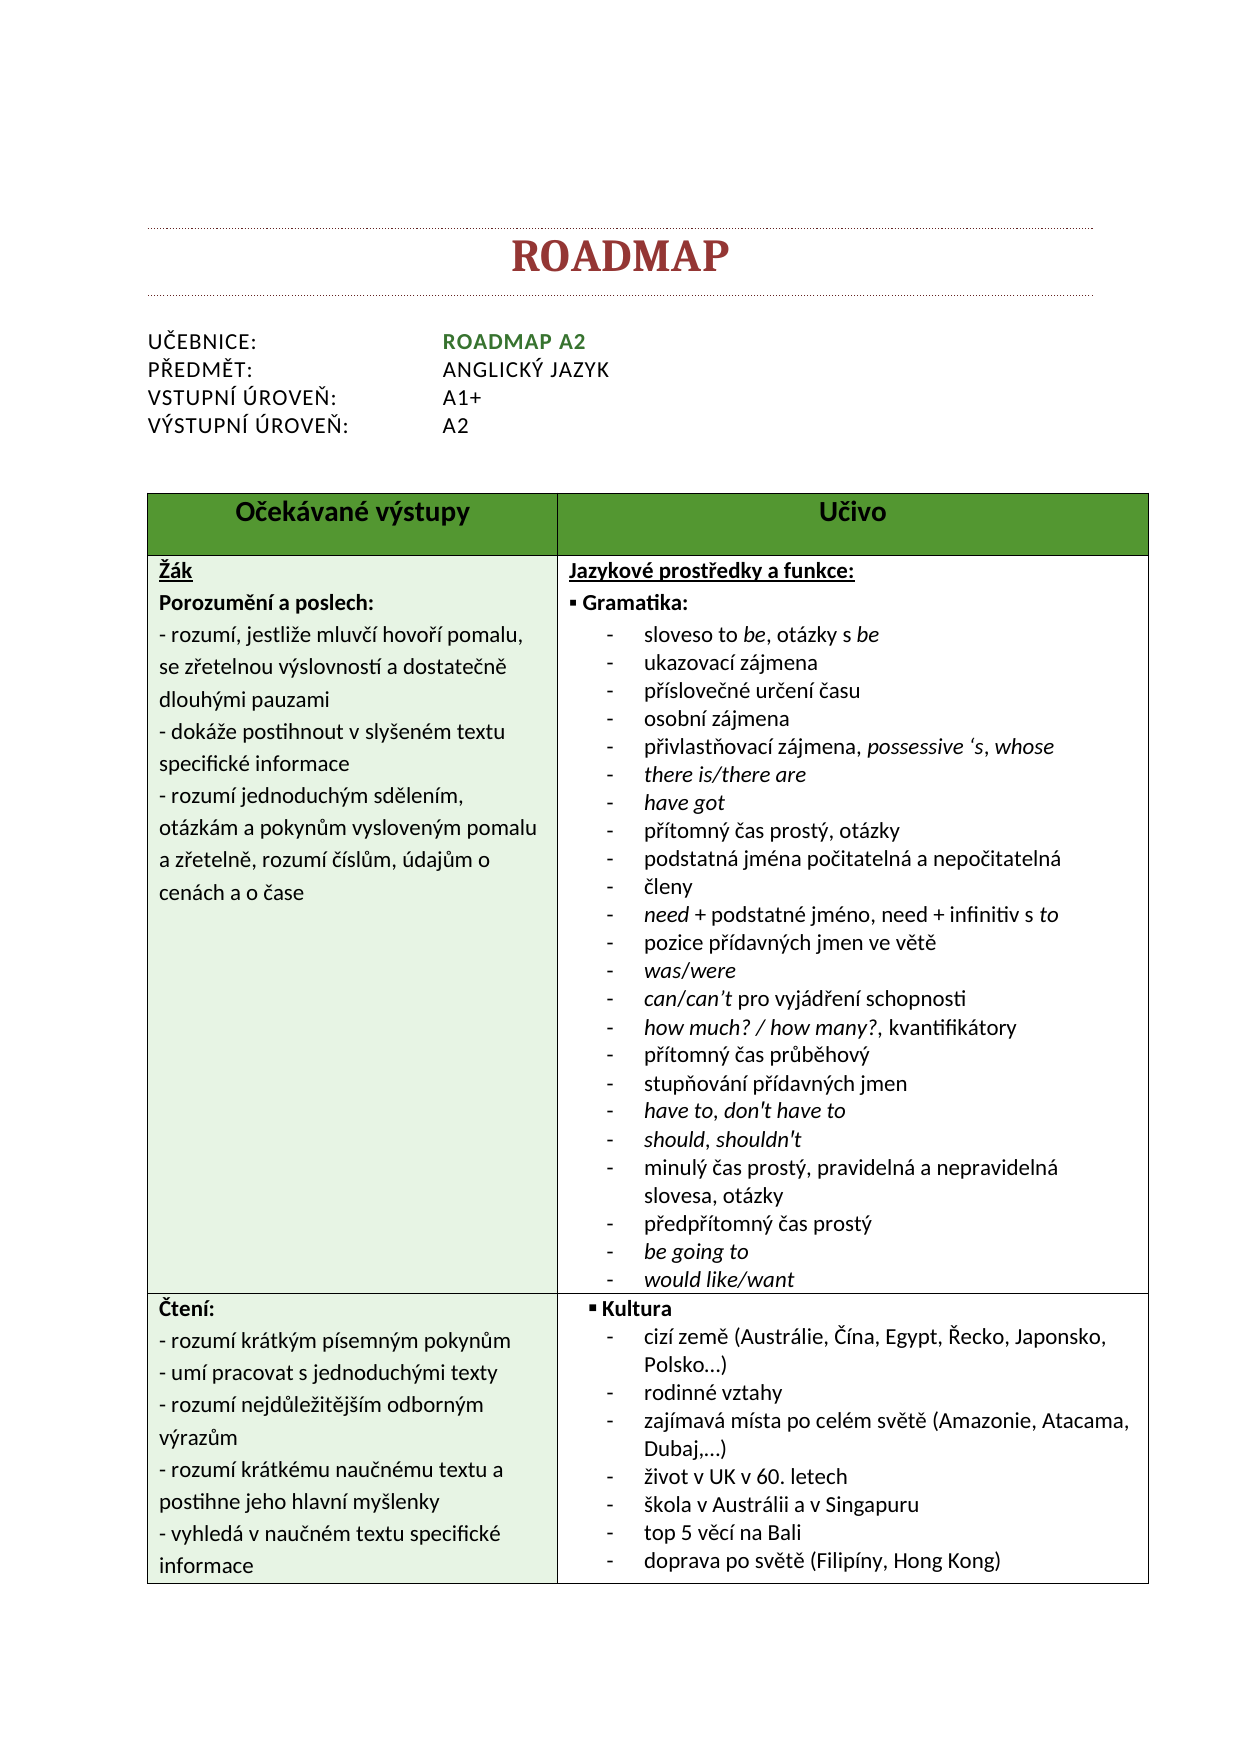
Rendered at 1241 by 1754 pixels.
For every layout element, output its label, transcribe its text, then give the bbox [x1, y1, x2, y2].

table_header Očekávané výstupy [148, 494, 557, 555]
table_cell Jazykové prostředky a funkce: ▪ Gramatika: sloveso to be, otázky s be ukazovací zájmena příslovečné určení času osobní zájmena přivlastňovací zájmena, possessive ‘s, whose there is/there are have got přítomný čas prostý, otázky podstatná jména počitatelná a nepočitatelná členy need + podstatné jméno, need + infinitiv s to pozice přídavných jmen ve větě was/were can/can’t pro vyjádření schopnosti how much? / how many?, kvantifikátory přítomný čas průběhový stupňování přídavných jmen have to, donꞌt have to should, shouldnꞌt minulý čas prostý, pravidelná a nepravidelná slovesa, otázky předpřítomný čas prostý be going to would like/want [558, 556, 1148, 1293]
table_cell Kultura cizí země (Austrálie, Čína, Egypt, Řecko, Japonsko, Polsko…) rodinné vztahy zajímavá místa po celém světě (Amazonie, Atacama, Dubaj,…) život v UK v 60. letech škola v Austrálii a v Singapuru top 5 věcí na Bali doprava po světě (Filipíny, Hong Kong) [558, 1294, 1148, 1583]
table_cell Čtení: - rozumí krátkým písemným pokynům - umí pracovat s jednoduchými texty - rozumí nejdůležitějším odborným výrazům - rozumí krátkému naučnému textu a postihne jeho hlavní myšlenky - vyhledá v naučném textu specifické informace [148, 1294, 557, 1583]
text ROADMAP [148, 228, 1093, 296]
table_header Učivo [558, 494, 1148, 555]
subtitle UČEBNICE: Roadmap a2 [148, 327, 1093, 355]
subtitle PŘEDMĚT: ANGLICKÝ JAZYK [148, 355, 1093, 383]
table_cell Žák Porozumění a poslech: - rozumí, jestliže mluvčí hovoří pomalu, se zřetelnou výslovností a dostatečně dlouhými pauzami - dokáže postihnout v slyšeném textu specifické informace - rozumí jednoduchým sdělením, otázkám a pokynům vysloveným pomalu a zřetelně, rozumí číslům, údajům o cenách a o čase [148, 556, 557, 1293]
subtitle VÝstupní ÚROVEŇ: a2 [148, 411, 1093, 439]
subtitle VStupní ÚROVEŇ: a1+ [148, 383, 1093, 411]
